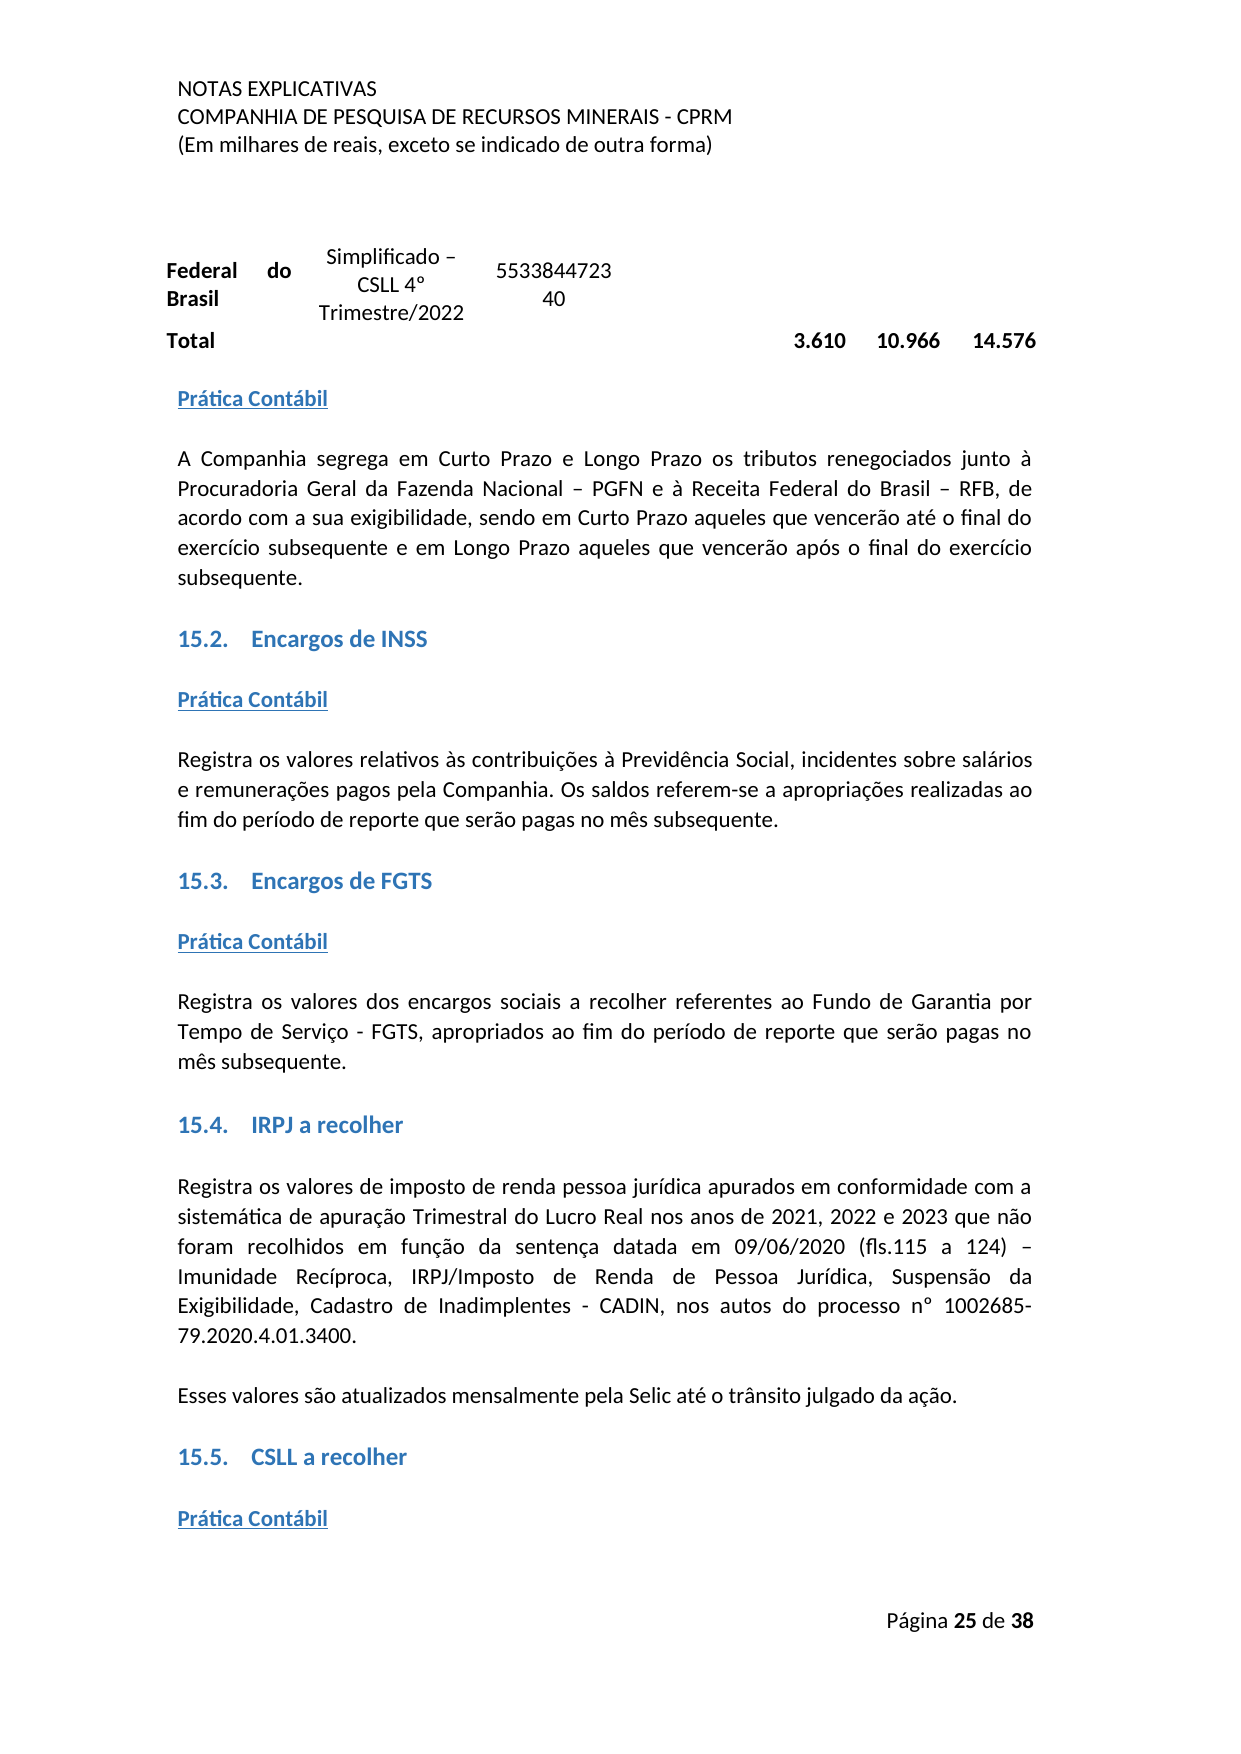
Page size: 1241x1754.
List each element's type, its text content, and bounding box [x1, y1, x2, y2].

table_cell [628, 326, 775, 354]
text Registra os valores relativos às contribuições à Previdência Social, incidentes sobre salários e remunerações pagos pela Companhia. Os saldos referem-se a apropriações realizadas ao fim do período de reporte que serão pagas no mês subsequente. [177, 745, 1034, 833]
table_cell [628, 242, 775, 326]
table_cell 14.576 [953, 326, 1056, 354]
text Prática Contábil [177, 1504, 1034, 1532]
table_cell [480, 326, 627, 354]
text A Companhia segrega em Curto Prazo e Longo Prazo os tributos renegociados junto à Procuradoria Geral da Fazenda Nacional – PGFN e à Receita Federal do Brasil – RFB, de acordo com a sua exigibilidade, sendo em Curto Prazo aqueles que vencerão até o final do exercício subsequente e em Longo Prazo aqueles que vencerão após o final do exercício subsequente. [177, 444, 1034, 591]
text Registra os valores dos encargos sociais a recolher referentes ao Fundo de Garantia por Tempo de Serviço - FGTS, apropriados ao fim do período de reporte que serão pagas no mês subsequente. [177, 987, 1034, 1075]
text Prática Contábil [177, 384, 1034, 412]
text Prática Contábil [177, 927, 1034, 956]
table_cell [953, 242, 1056, 326]
list CSLL a recolher [177, 1441, 1034, 1472]
table_cell 553384472340 [480, 242, 627, 326]
list IRPJ a recolher [177, 1109, 1034, 1140]
table_cell Simplificado – CSLL 4º Trimestre/2022 [303, 242, 480, 326]
table_cell [303, 326, 480, 354]
table_cell Total [155, 326, 303, 354]
text Registra os valores de imposto de renda pessoa jurídica apurados em conformidade com a sistemática de apuração Trimestral do Lucro Real nos anos de 2021, 2022 e 2023 que não foram recolhidos em função da sentença datada em 09/06/2020 (fls.115 a 124) – Imunidade Recíproca, IRPJ/Imposto de Renda de Pessoa Jurídica, Suspensão da Exigibilidade, Cadastro de Inadimplentes - CADIN, nos autos do processo nº 1002685-79.2020.4.01.3400. [177, 1172, 1034, 1349]
table_cell Federal do Brasil [155, 242, 303, 326]
table_cell 10.966 [864, 326, 952, 354]
list Encargos de FGTS [177, 865, 1034, 896]
text Prática Contábil [177, 686, 1034, 714]
text Esses valores são atualizados mensalmente pela Selic até o trânsito julgado da ação. [177, 1381, 1034, 1409]
table_cell [864, 242, 952, 326]
table_cell 3.610 [775, 326, 864, 354]
list Encargos de INSS [177, 623, 1034, 654]
table_cell [775, 242, 864, 326]
